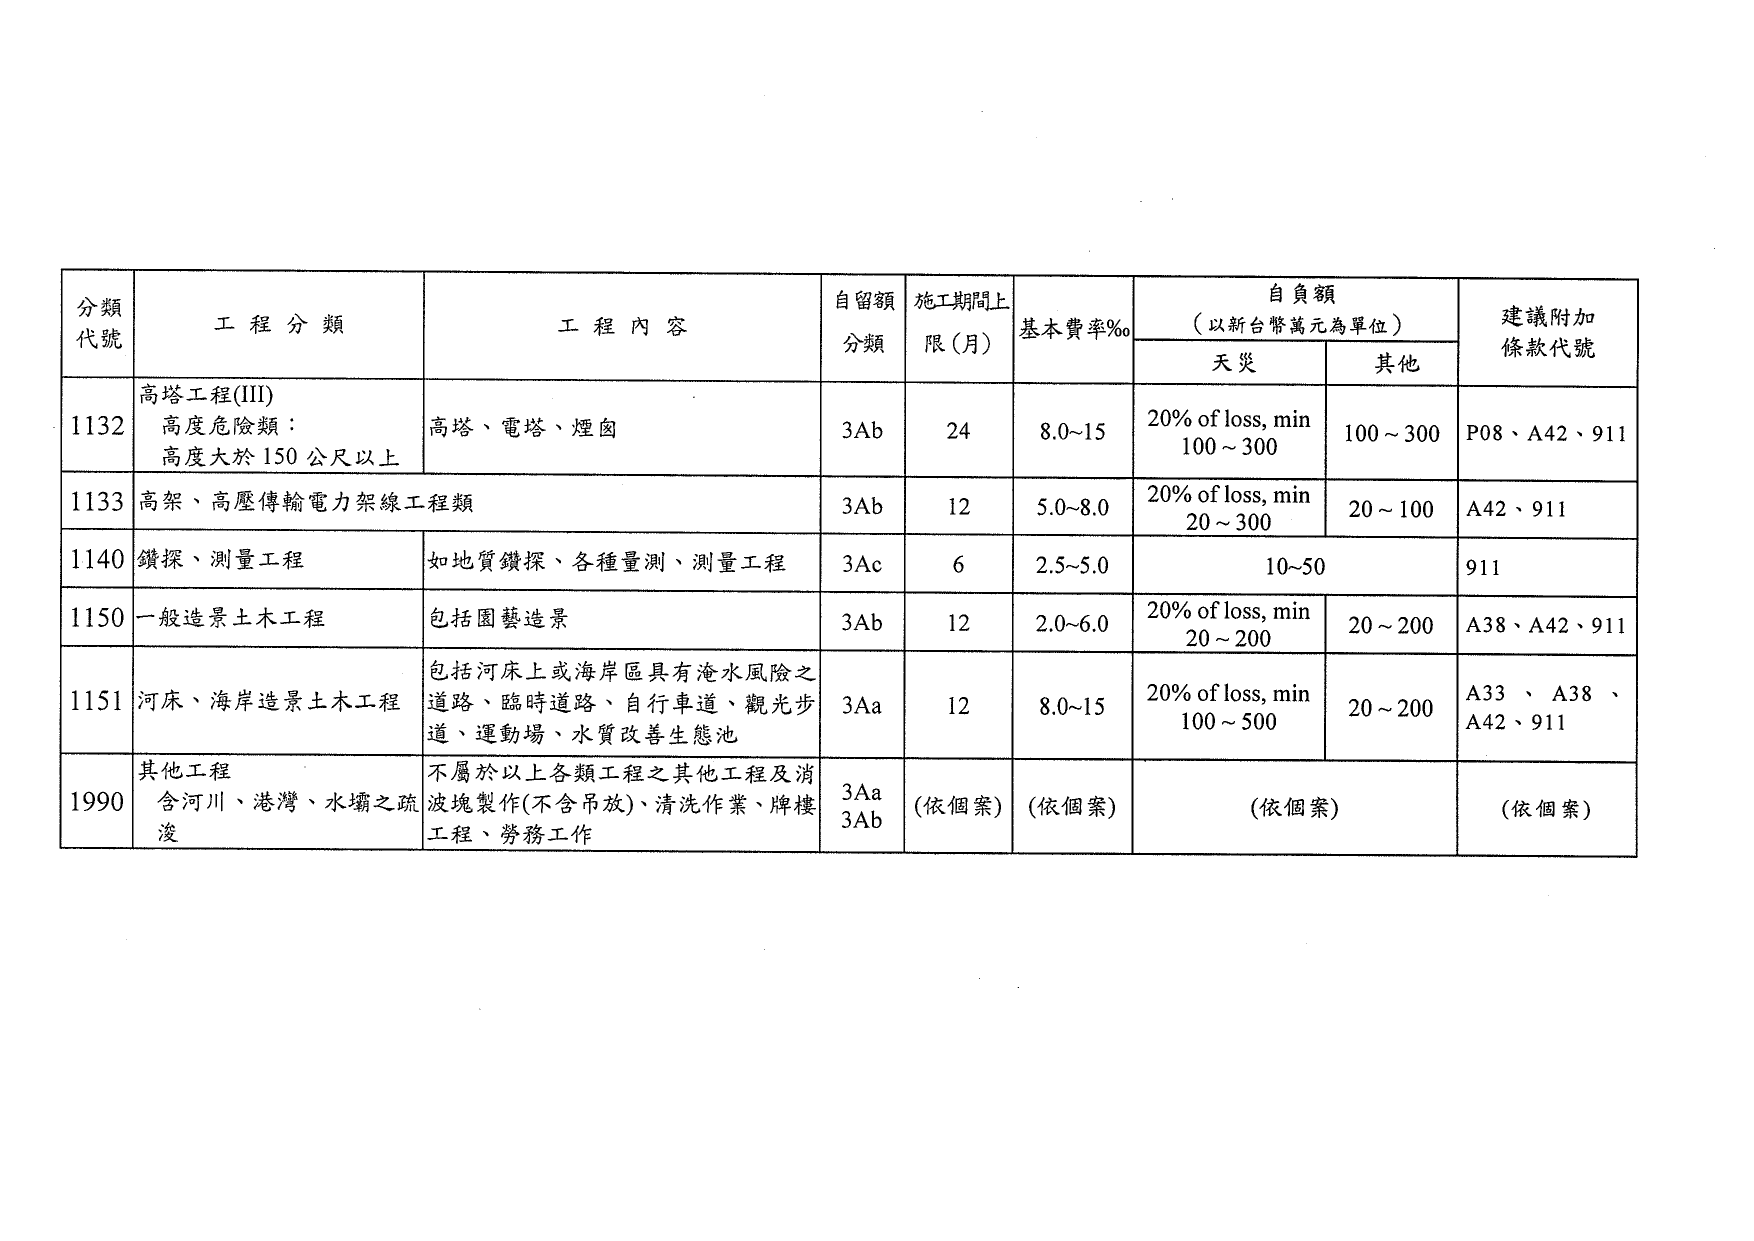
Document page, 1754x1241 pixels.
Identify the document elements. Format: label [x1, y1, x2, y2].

picture [0, 86, 1732, 1102]
